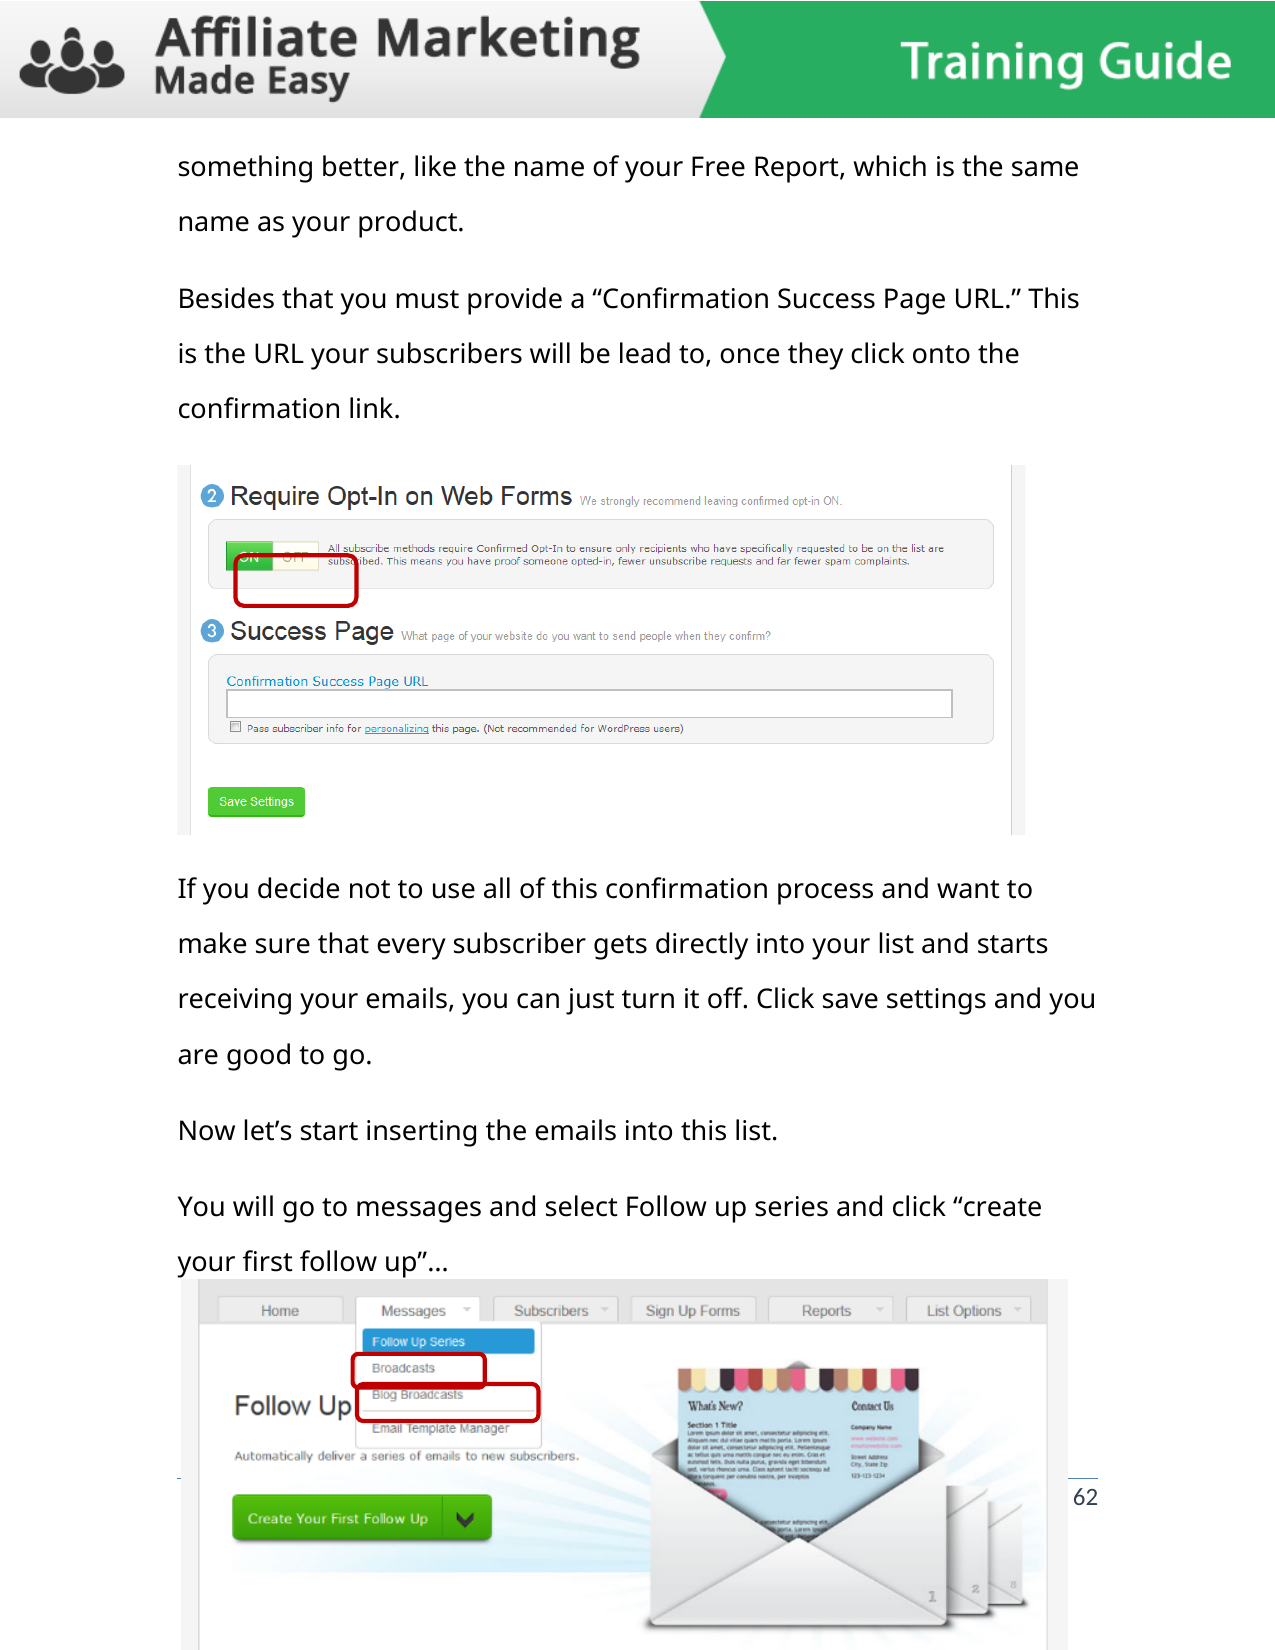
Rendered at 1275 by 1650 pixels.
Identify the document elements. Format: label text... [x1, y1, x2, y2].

text something better, like the name of your Free Report, which is the same name as your product. [177, 148, 1098, 240]
text You will go to messages and select Follow up series and click “create your first follow up”… [177, 1188, 1098, 1280]
text Now let’s start inserting the emails into this list. [177, 1111, 1098, 1148]
text If you decide not to use all of this confirmation process and want to make sure that every subscriber gets directly into your list and starts receiving your emails, you can just turn it off. Click save settings and you are good to go. [177, 869, 1098, 1072]
text Besides that you must provide a “Confirmation Success Page URL.” This is the URL your subscribers will be lead to, once they click onto the confirmation link. [177, 279, 1098, 427]
